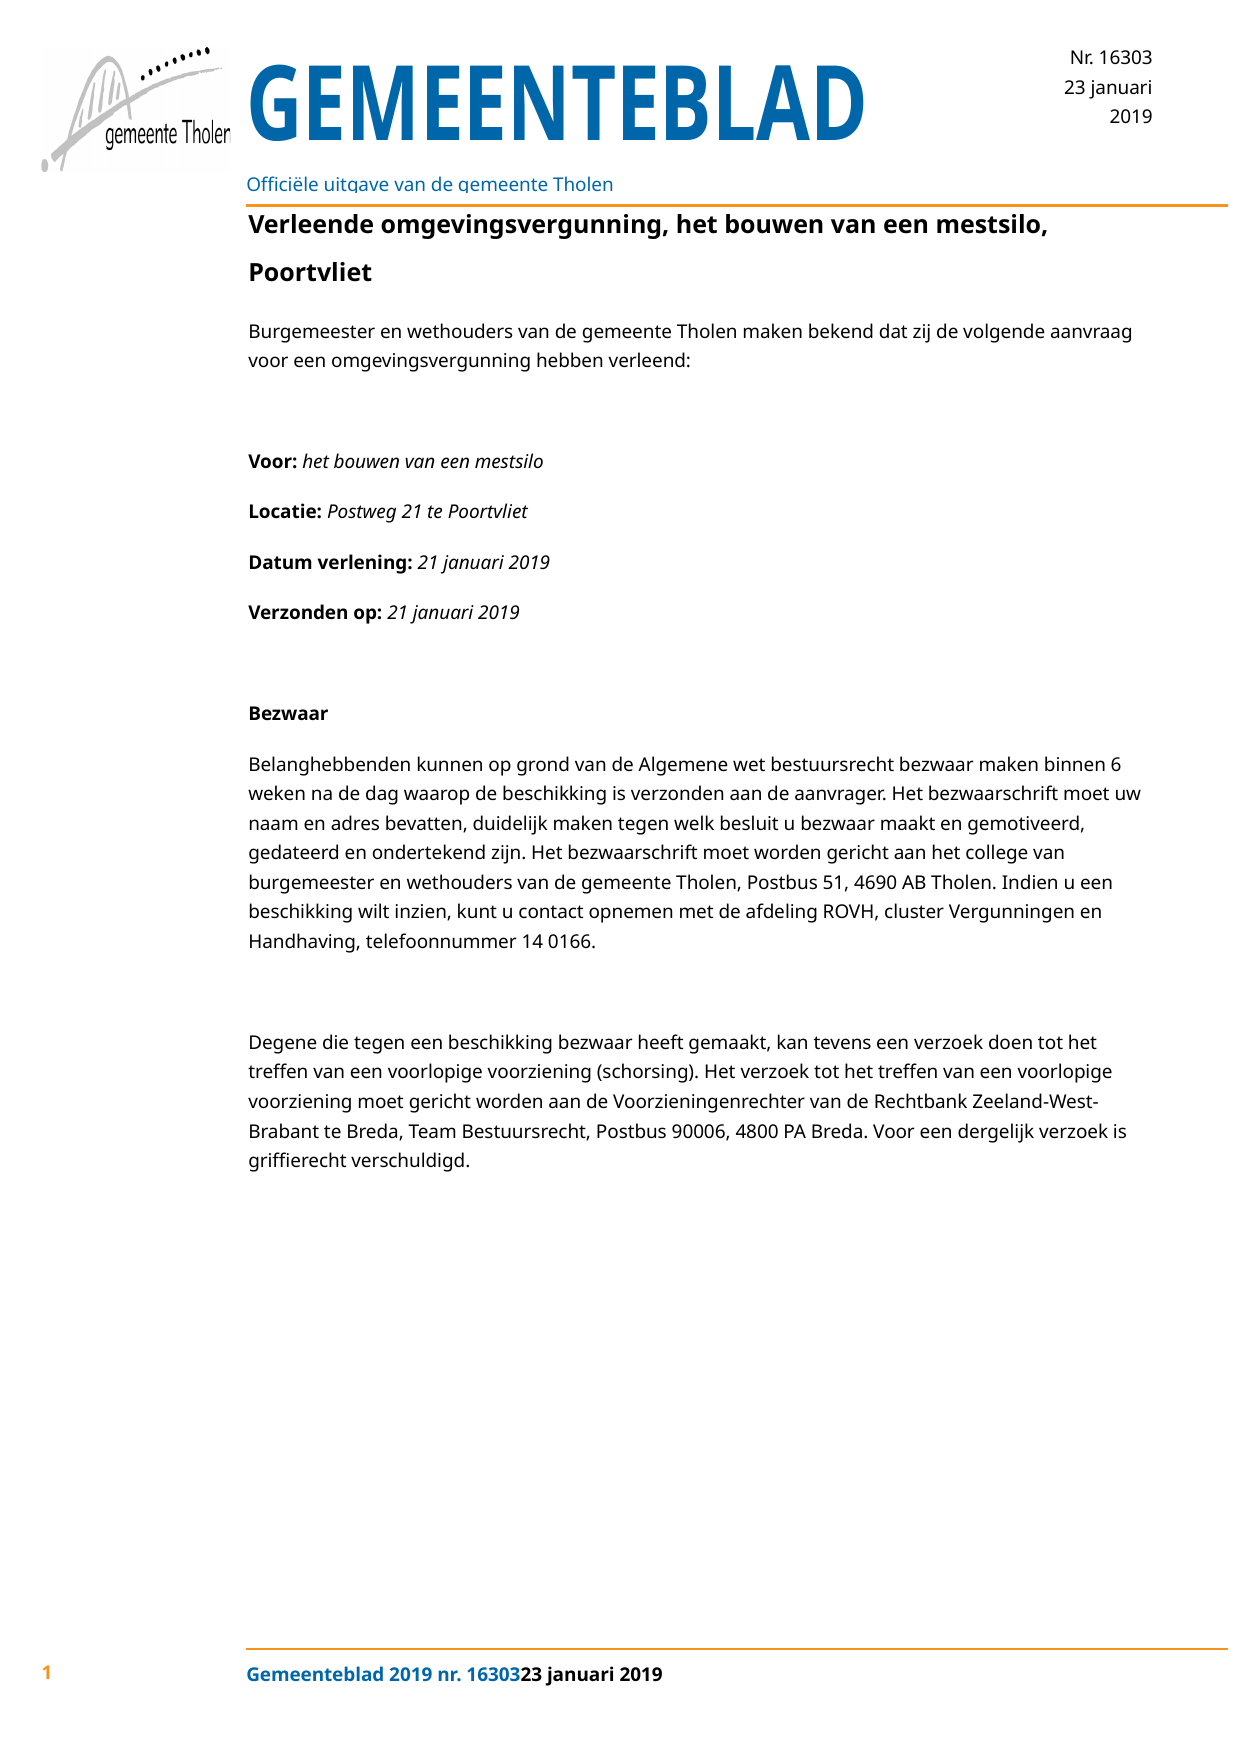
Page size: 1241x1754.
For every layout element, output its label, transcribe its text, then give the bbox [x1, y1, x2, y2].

text Burgemeester en wethouders van de gemeente Tholen maken bekend dat zij de volgende aanvraag voor een omgevingsvergunning hebben verleend: [248, 318, 1152, 373]
text Datum verlening: 21 januari 2019 [248, 549, 1152, 575]
text Voor: het bouwen van een mestsilo [248, 448, 1152, 474]
text Degene die tegen een beschikking bezwaar heeft gemaakt, kan tevens een verzoek doen tot het treffen van een voorlopige voorziening (schorsing). Het verzoek tot het treffen van een voorlopige voorziening moet gericht worden aan de Voorzieningenrechter van de Rechtbank Zeeland-West-Brabant te Breda, Team Bestuursrecht, Postbus 90006, 4800 PA Breda. Voor een dergelijk verzoek is griffierecht verschuldigd. [248, 1029, 1152, 1173]
text Locatie: Postweg 21 te Poortvliet [248, 499, 1152, 524]
text Verzonden op: 21 januari 2019 [248, 599, 1152, 625]
picture [41, 47, 231, 172]
text Verleende omgevingsvergunning, het bouwen van een mestsilo, Poortvliet [248, 207, 1152, 288]
text Belanghebbenden kunnen op grond van de Algemene wet bestuursrecht bezwaar maken binnen 6 weken na de dag waarop de beschikking is verzonden aan de aanvrager. Het bezwaarschrift moet uw naam en adres bevatten, duidelijk maken tegen welk besluit u bezwaar maakt en gemotiveerd, gedateerd en ondertekend zijn. Het bezwaarschrift moet worden gericht aan het college van burgemeester en wethouders van de gemeente Tholen, Postbus 51, 4690 AB Tholen. Indien u een beschikking wilt inzien, kunt u contact opnemen met de afdeling ROVH, cluster Vergunningen en Handhaving, telefoonnummer 14 0166. [248, 751, 1152, 954]
text Bezwaar [248, 700, 1152, 726]
